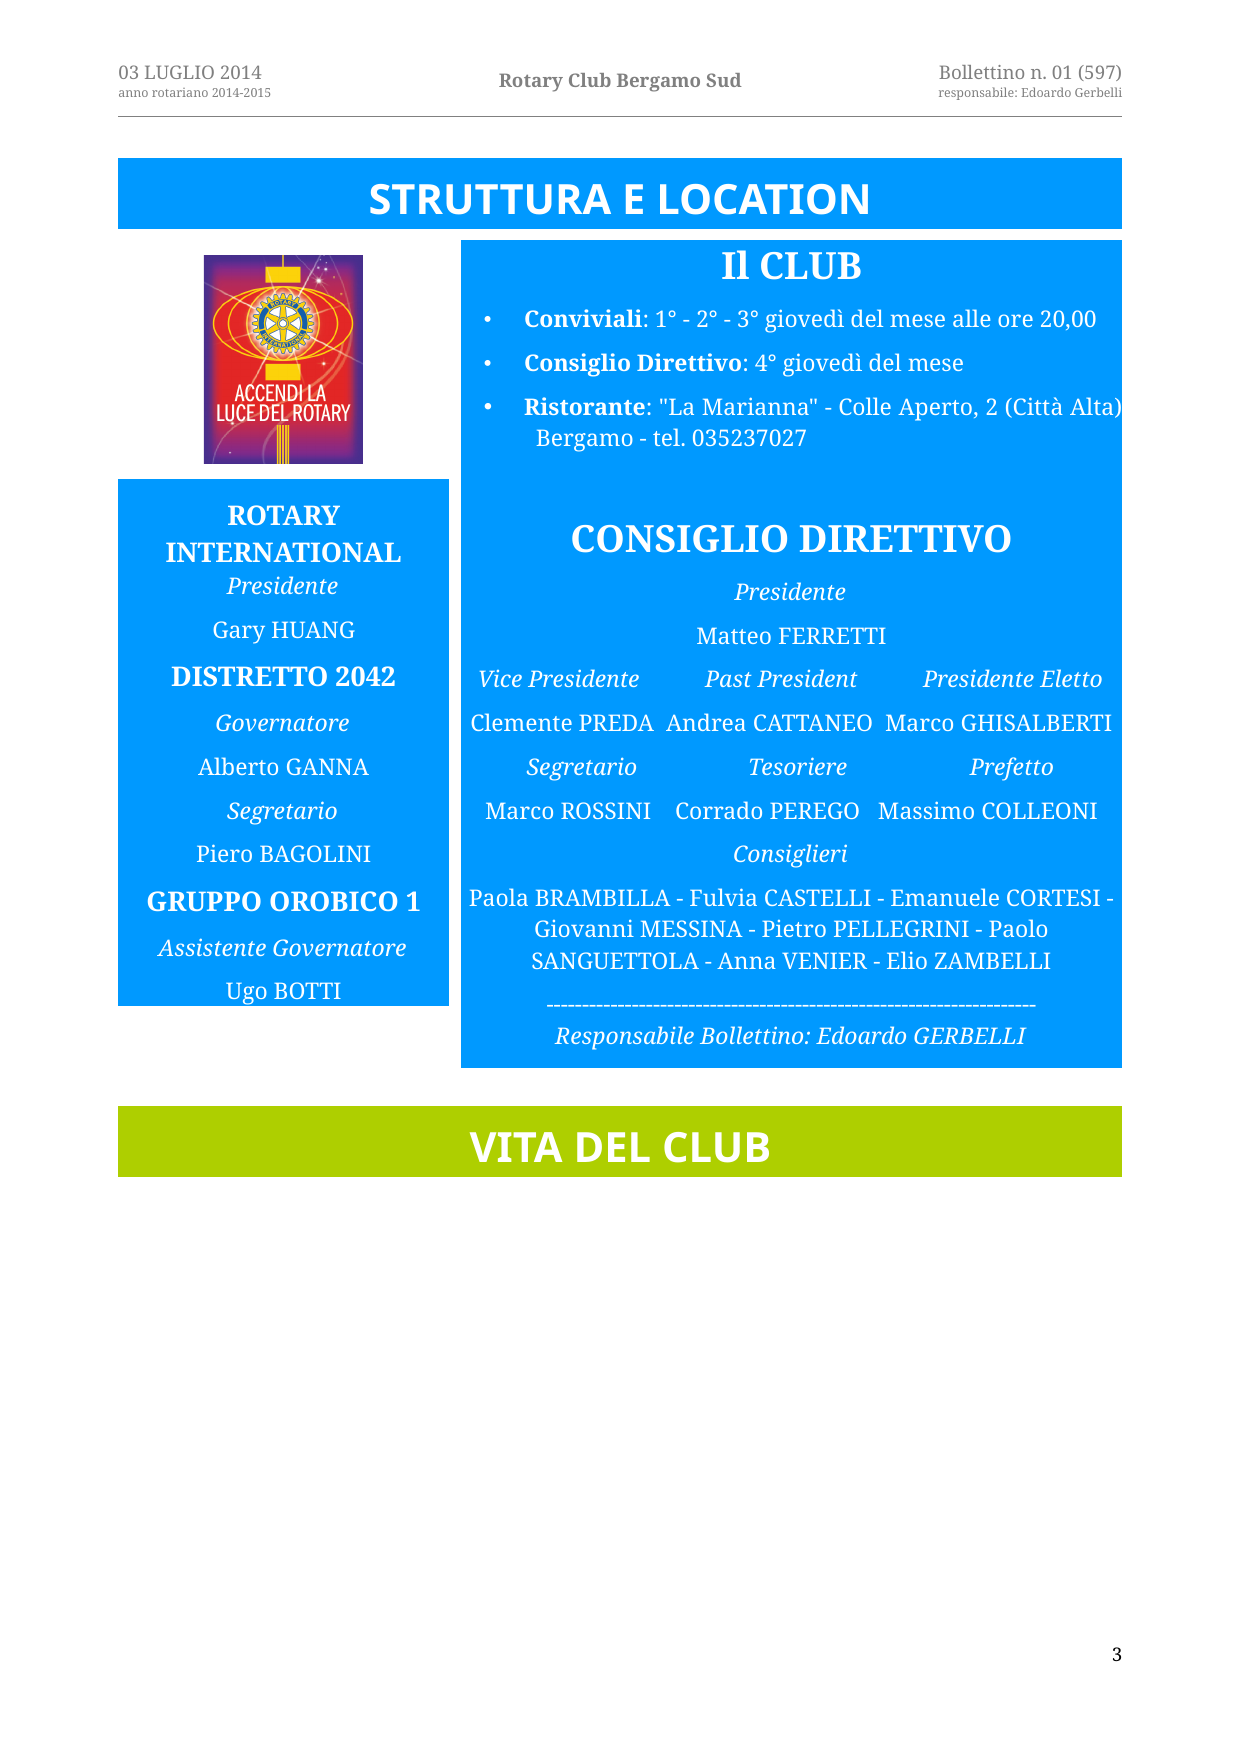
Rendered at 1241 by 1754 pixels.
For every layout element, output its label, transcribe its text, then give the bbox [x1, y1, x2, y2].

text Segretario Tesoriere Prefetto [461, 751, 1122, 782]
text Gary HUANG [118, 614, 449, 645]
text Presidente [461, 576, 1122, 607]
text GRUPPO OROBICO 1 [118, 882, 449, 919]
text Segretario [118, 794, 449, 826]
text Responsabile Bollettino: Edoardo GERBELLI [461, 1019, 1122, 1051]
text ROTARY INTERNATIONAL [118, 496, 449, 570]
text Vice Presidente Past President Presidente Eletto [461, 663, 1122, 694]
text Consiglieri [461, 838, 1122, 869]
text Il CLUB [461, 240, 1122, 291]
text STRUTTURA E LOCATION [118, 170, 1122, 227]
text Paola BRAMBILLA - Fulvia CASTELLI - Emanuele CORTESI - Giovanni MESSINA - Pietro PELLEGRINI - Paolo SANGUETTOLA - Anna VENIER - Elio ZAMBELLI [461, 882, 1122, 976]
text Alberto GANNA [118, 751, 449, 782]
text Presidente [118, 570, 449, 601]
text --------------------------------------------------------------------- [461, 988, 1122, 1019]
text Assistente Governatore [118, 931, 449, 963]
list Ristorante: "La Marianna" - Colle Aperto, 2 (Città Alta) Bergamo - tel. 035237027 [484, 391, 1122, 453]
text Clemente PREDA Andrea CATTANEO Marco GHISALBERTI [461, 707, 1122, 738]
picture [203, 255, 363, 464]
text Ugo BOTTI [118, 975, 449, 1006]
text Governatore [118, 707, 449, 738]
text Matteo FERRETTI [461, 619, 1122, 651]
list Consiglio Direttivo: 4° giovedì del mese [484, 347, 1122, 378]
text VITA DEL CLUB [118, 1118, 1122, 1175]
text CONSIGLIO DIRETTIVO [461, 512, 1122, 563]
text Piero BAGOLINI [118, 838, 449, 869]
text DISTRETTO 2042 [118, 658, 449, 694]
list Conviviali: 1° - 2° - 3° giovedì del mese alle ore 20,00 [484, 303, 1122, 334]
text Marco ROSSINI Corrado PEREGO Massimo COLLEONI [461, 794, 1122, 826]
